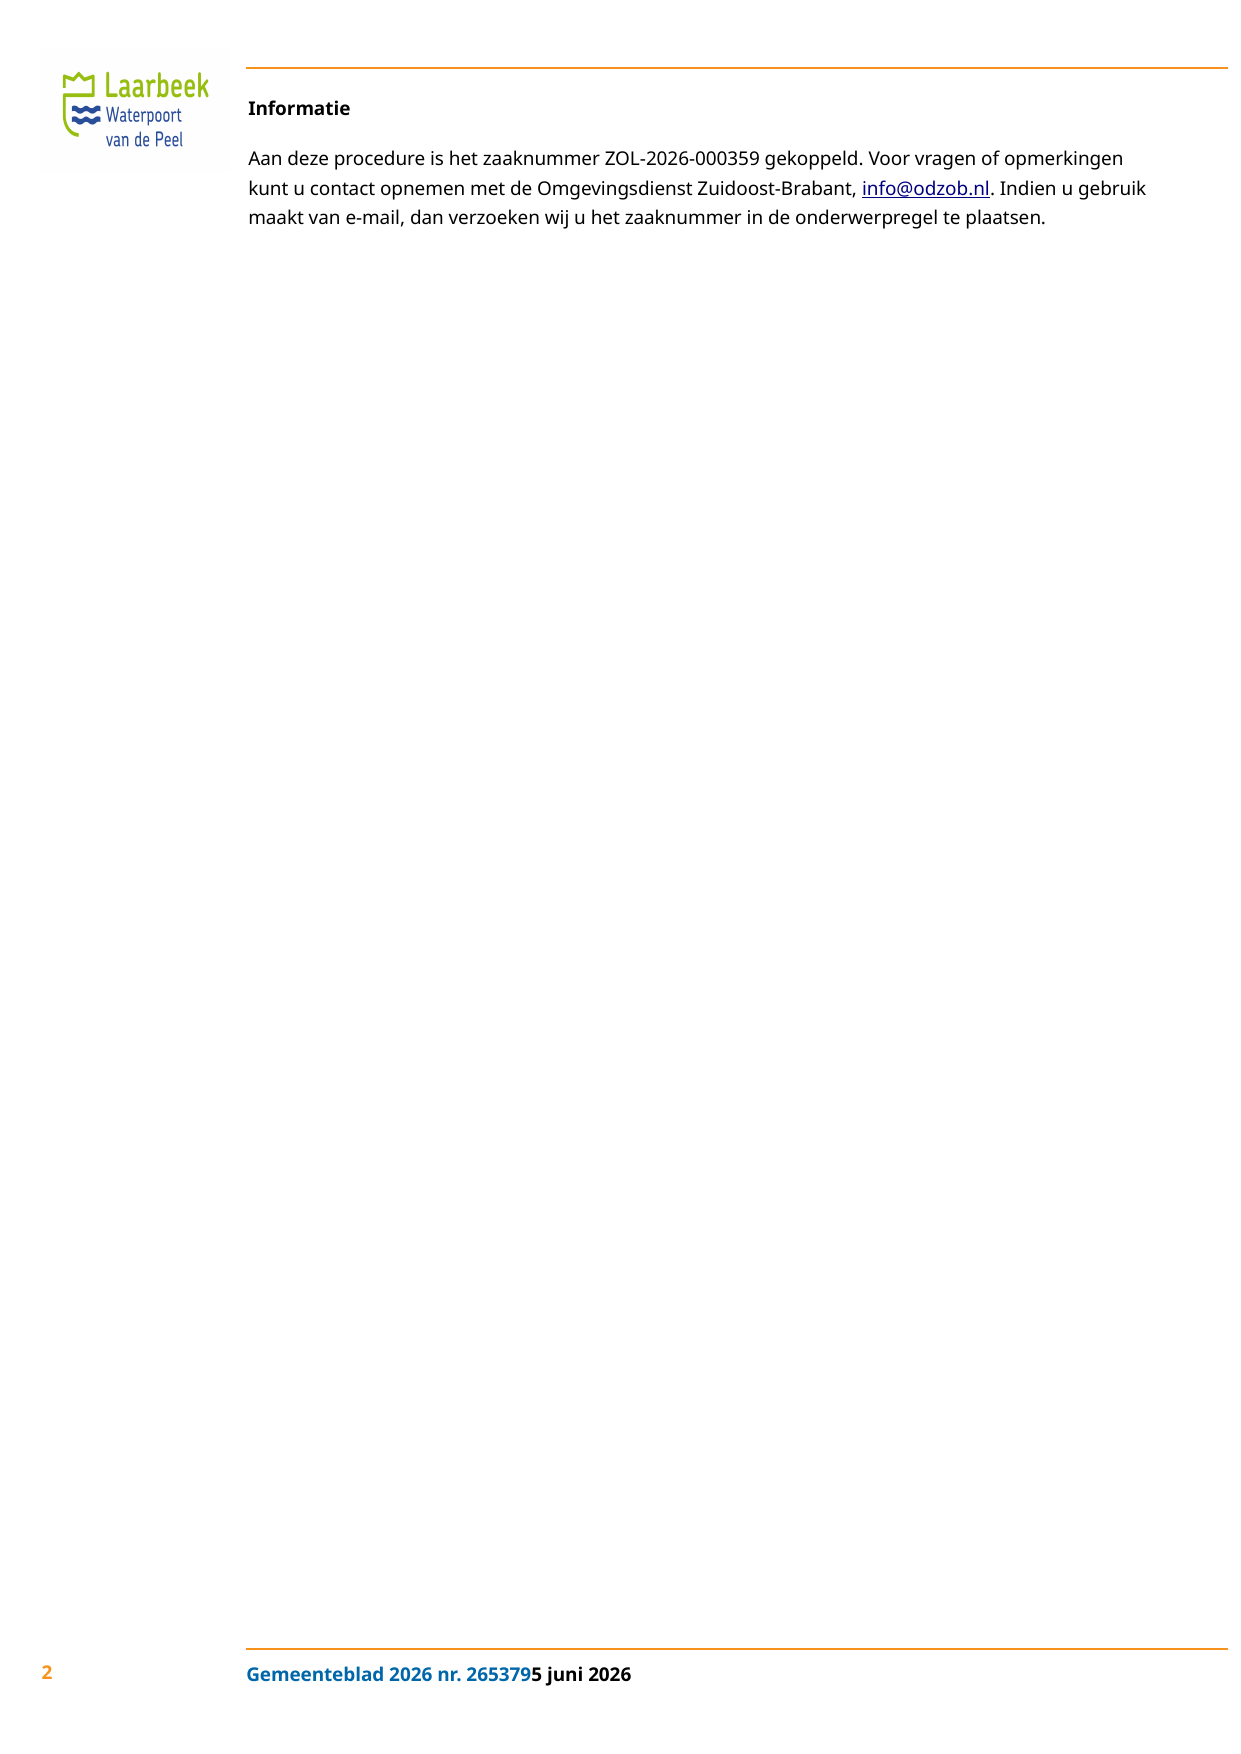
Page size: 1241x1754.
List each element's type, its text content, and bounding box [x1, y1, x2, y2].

text Aan deze procedure is het zaaknummer ZOL-2026-000359 gekoppeld. Voor vragen of opmerkingen kunt u contact opnemen met de Omgevingsdienst Zuidoost-Brabant, info@odzob.nl. Indien u gebruik maakt van e-mail, dan verzoeken wij u het zaaknummer in de onderwerpregel te plaatsen. [248, 145, 1152, 230]
text Informatie [248, 95, 1152, 121]
picture [41, 47, 231, 172]
